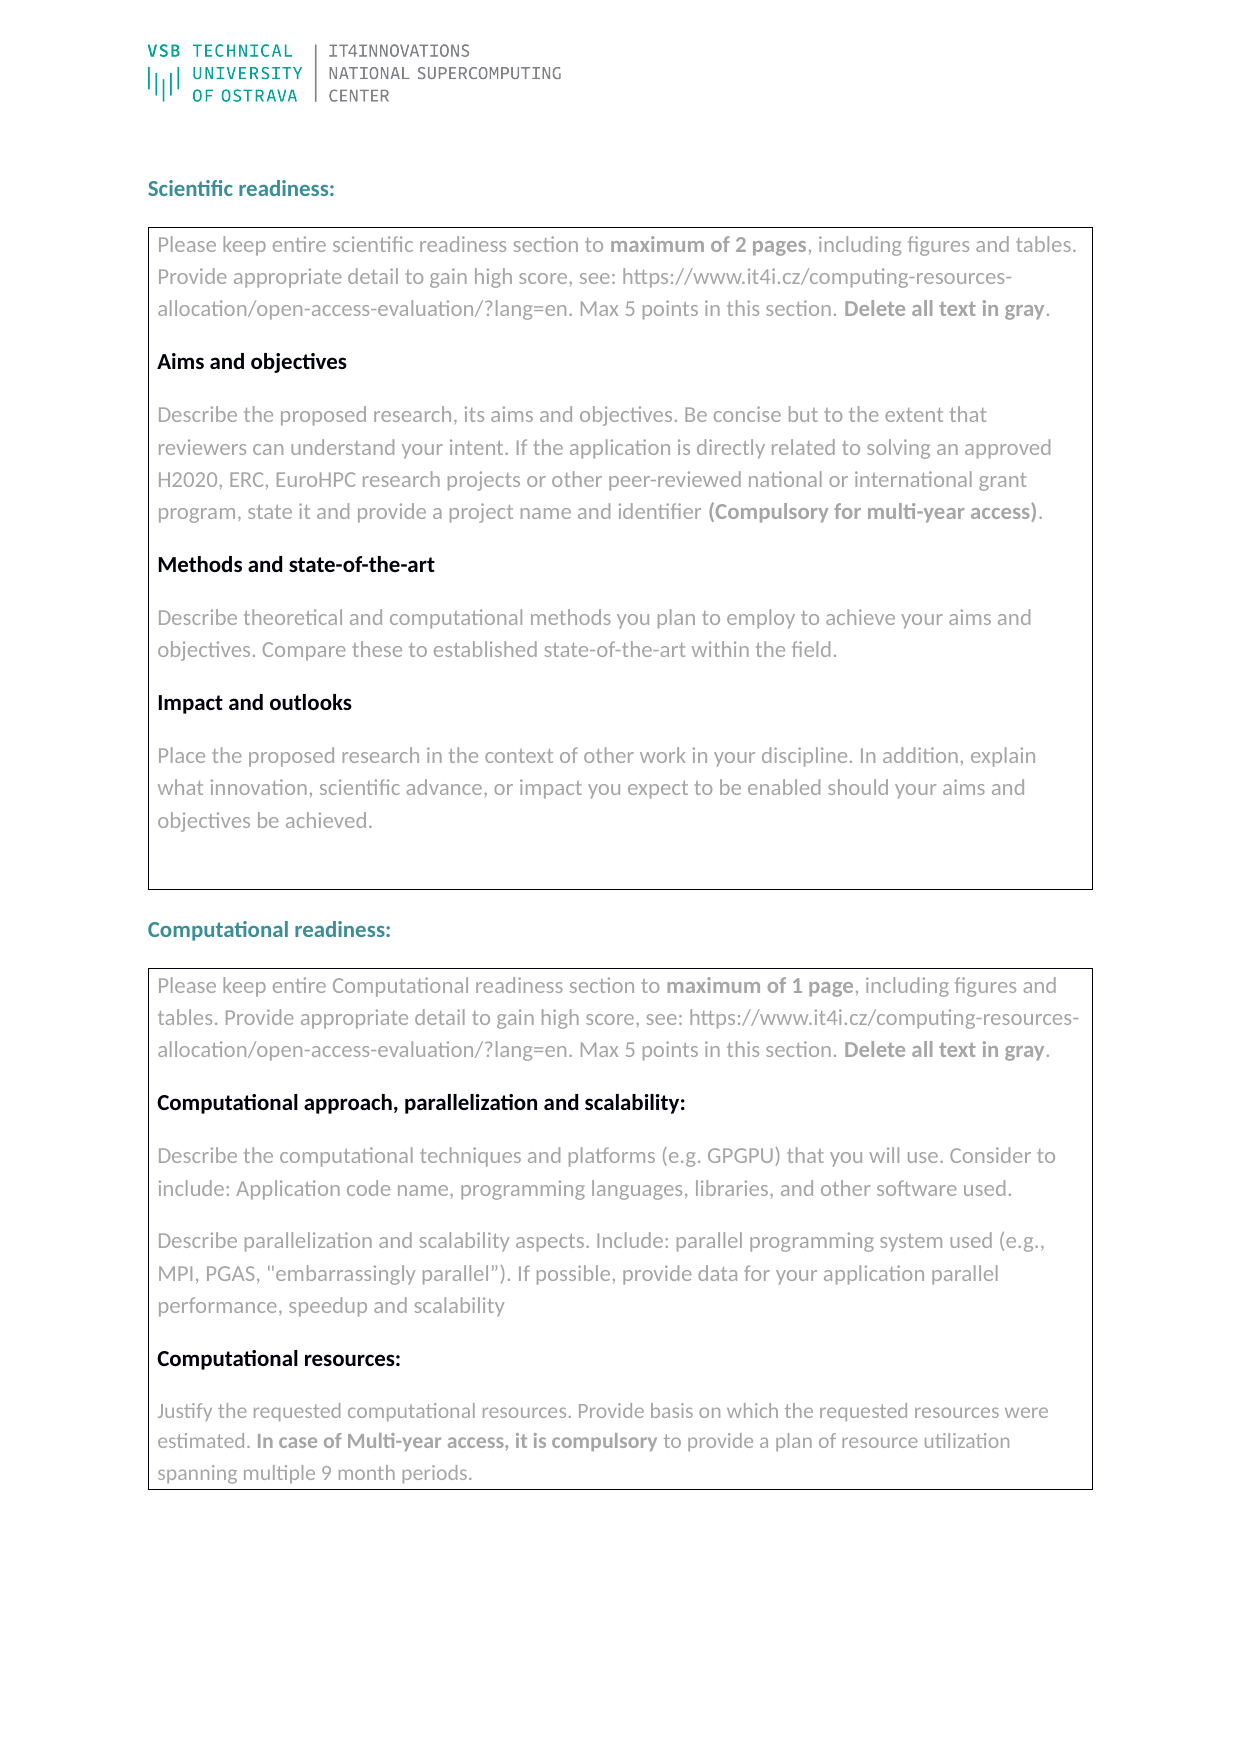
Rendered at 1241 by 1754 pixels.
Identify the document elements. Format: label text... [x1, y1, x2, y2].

text Place the proposed research in the context of other work in your discipline. In addition, explain what innovation, scientific advance, or impact you expect to be enabled should your aims and objectives be achieved. [149, 738, 1092, 834]
text Impact and outlooks [149, 685, 1092, 716]
text Aims and objectives [149, 344, 1092, 376]
text Computational approach, parallelization and scalability: [149, 1085, 1092, 1116]
text Describe parallelization and scalability aspects. Include: parallel programming system used (e.g., MPI, PGAS, "embarrassingly parallel”). If possible, provide data for your application parallel performance, speedup and scalability [149, 1223, 1092, 1319]
text Describe the proposed research, its aims and objectives. Be concise but to the extent that reviewers can understand your intent. If the application is directly related to solving an approved H2020, ERC, EuroHPC research projects or other peer-reviewed national or international grant program, state it and provide a project name and identifier (Compulsory for multi-year access). [149, 397, 1092, 525]
text Scientific readiness: [148, 174, 1093, 202]
text Please keep entire Computational readiness section to maximum of 1 page, including figures and tables. Provide appropriate detail to gain high score, see: https://www.it4i.cz/computing-resources-allocation/open-access-evaluation/?lang=en. Max 5 points in this section. Delete all text in gray. [149, 969, 1092, 1063]
text Justify the requested computational resources. Provide basis on which the requested resources were estimated. In case of Multi-year access, it is compulsory to provide a plan of resource utilization spanning multiple 9 month periods. [149, 1394, 1092, 1489]
text Methods and state-of-the-art [149, 547, 1092, 578]
text Computational resources: [149, 1341, 1092, 1372]
text Describe the computational techniques and platforms (e.g. GPGPU) that you will use. Consider to include: Application code name, programming languages, libraries, and other software used. [149, 1138, 1092, 1202]
text Computational readiness: [148, 915, 1093, 943]
text Please keep entire scientific readiness section to maximum of 2 pages, including figures and tables. Provide appropriate detail to gain high score, see: https://www.it4i.cz/computing-resources-allocation/open-access-evaluation/?lang=en. Max 5 points in this section. Delete all text in gray. [149, 228, 1092, 322]
text Describe theoretical and computational methods you plan to employ to achieve your aims and objectives. Compare these to established state-of-the-art within the field. [149, 600, 1092, 663]
